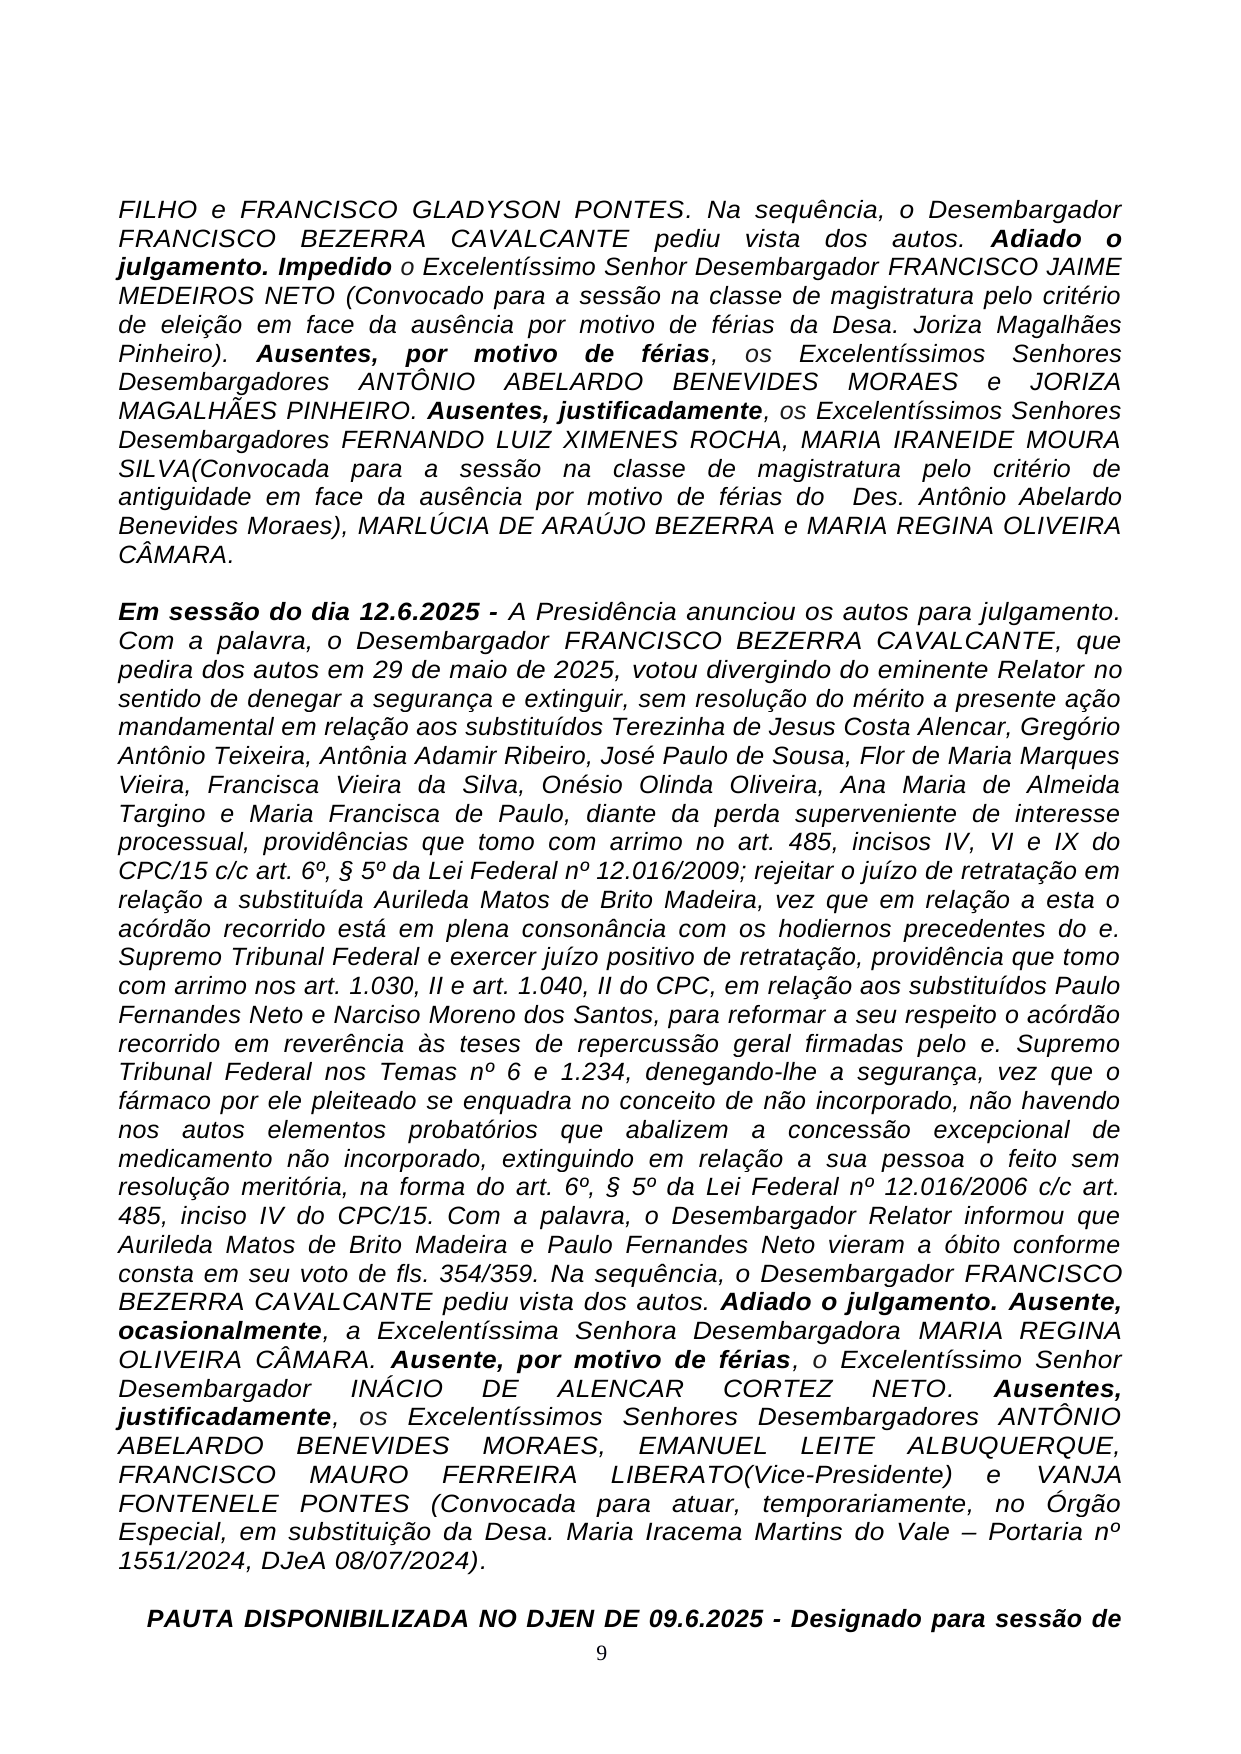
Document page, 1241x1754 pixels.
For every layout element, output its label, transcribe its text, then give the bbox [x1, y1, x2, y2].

text  PAUTA DISPONIBILIZADA NO DJEN DE 09.6.2025 - Designado para sessão de [118, 1603, 1123, 1632]
text Em sessão do dia 12.6.2025 - A Presidência anunciou os autos para julgamento. Com a palavra, o Desembargador FRANCISCO BEZERRA CAVALCANTE, que pedira dos autos em 29 de maio de 2025, votou divergindo do eminente Relator no sentido de denegar a segurança e extinguir, sem resolução do mérito a presente ação mandamental em relação aos substituídos Terezinha de Jesus Costa Alencar, Gregório Antônio Teixeira, Antônia Adamir Ribeiro, José Paulo de Sousa, Flor de Maria Marques Vieira, Francisca Vieira da Silva, Onésio Olinda Oliveira, Ana Maria de Almeida Targino e Maria Francisca de Paulo, diante da perda superveniente de interesse processual, providências que tomo com arrimo no art. 485, incisos IV, VI e IX do CPC/15 c/c art. 6º, § 5º da Lei Federal nº 12.016/2009; rejeitar o juízo de retratação em relação a substituída Aurileda Matos de Brito Madeira, vez que em relação a esta o acórdão recorrido está em plena consonância com os hodiernos precedentes do e. Supremo Tribunal Federal e exercer juízo positivo de retratação, providência que tomo com arrimo nos art. 1.030, II e art. 1.040, II do CPC, em relação aos substituídos Paulo Fernandes Neto e Narciso Moreno dos Santos, para reformar a seu respeito o acórdão recorrido em reverência às teses de repercussão geral firmadas pelo e. Supremo Tribunal Federal nos Temas nº 6 e 1.234, denegando-lhe a segurança, vez que o fármaco por ele pleiteado se enquadra no conceito de não incorporado, não havendo nos autos elementos probatórios que abalizem a concessão excepcional de medicamento não incorporado, extinguindo em relação a sua pessoa o feito sem resolução meritória, na forma do art. 6º, § 5º da Lei Federal nº 12.016/2006 c/c art. 485, inciso IV do CPC/15. Com a palavra, o Desembargador Relator informou que Aurileda Matos de Brito Madeira e Paulo Fernandes Neto vieram a óbito conforme consta em seu voto de fls. 354/359. Na sequência, o Desembargador FRANCISCO BEZERRA CAVALCANTE pediu vista dos autos. Adiado o julgamento. Ausente, ocasionalmente, a Excelentíssima Senhora Desembargadora MARIA REGINA OLIVEIRA CÂMARA. Ausente, por motivo de férias, o Excelentíssimo Senhor Desembargador INÁCIO DE ALENCAR CORTEZ NETO. Ausentes, justificadamente, os Excelentíssimos Senhores Desembargadores ANTÔNIO ABELARDO BENEVIDES MORAES, EMANUEL LEITE ALBUQUERQUE, FRANCISCO MAURO FERREIRA LIBERATO(Vice-Presidente) e VANJA FONTENELE PONTES (Convocada para atuar, temporariamente, no Órgão Especial, em substituição da Desa. Maria Iracema Martins do Vale – Portaria nº 1551/2024, DJeA 08/07/2024). [118, 597, 1122, 1575]
text FILHO e FRANCISCO GLADYSON PONTES. Na sequência, o Desembargador FRANCISCO BEZERRA CAVALCANTE pediu vista dos autos. Adiado o julgamento. Impedido o Excelentíssimo Senhor Desembargador FRANCISCO JAIME MEDEIROS NETO (Convocado para a sessão na classe de magistratura pelo critério de eleição em face da ausência por motivo de férias da Desa. Joriza Magalhães Pinheiro). Ausentes, por motivo de férias, os Excelentíssimos Senhores Desembargadores ANTÔNIO ABELARDO BENEVIDES MORAES e JORIZA MAGALHÃES PINHEIRO. Ausentes, justificadamente, os Excelentíssimos Senhores Desembargadores FERNANDO LUIZ XIMENES ROCHA, MARIA IRANEIDE MOURA SILVA(Convocada para a sessão na classe de magistratura pelo critério de antiguidade em face da ausência por motivo de férias do Des. Antônio Abelardo Benevides Moraes), MARLÚCIA DE ARAÚJO BEZERRA e MARIA REGINA OLIVEIRA CÂMARA. [118, 195, 1122, 568]
